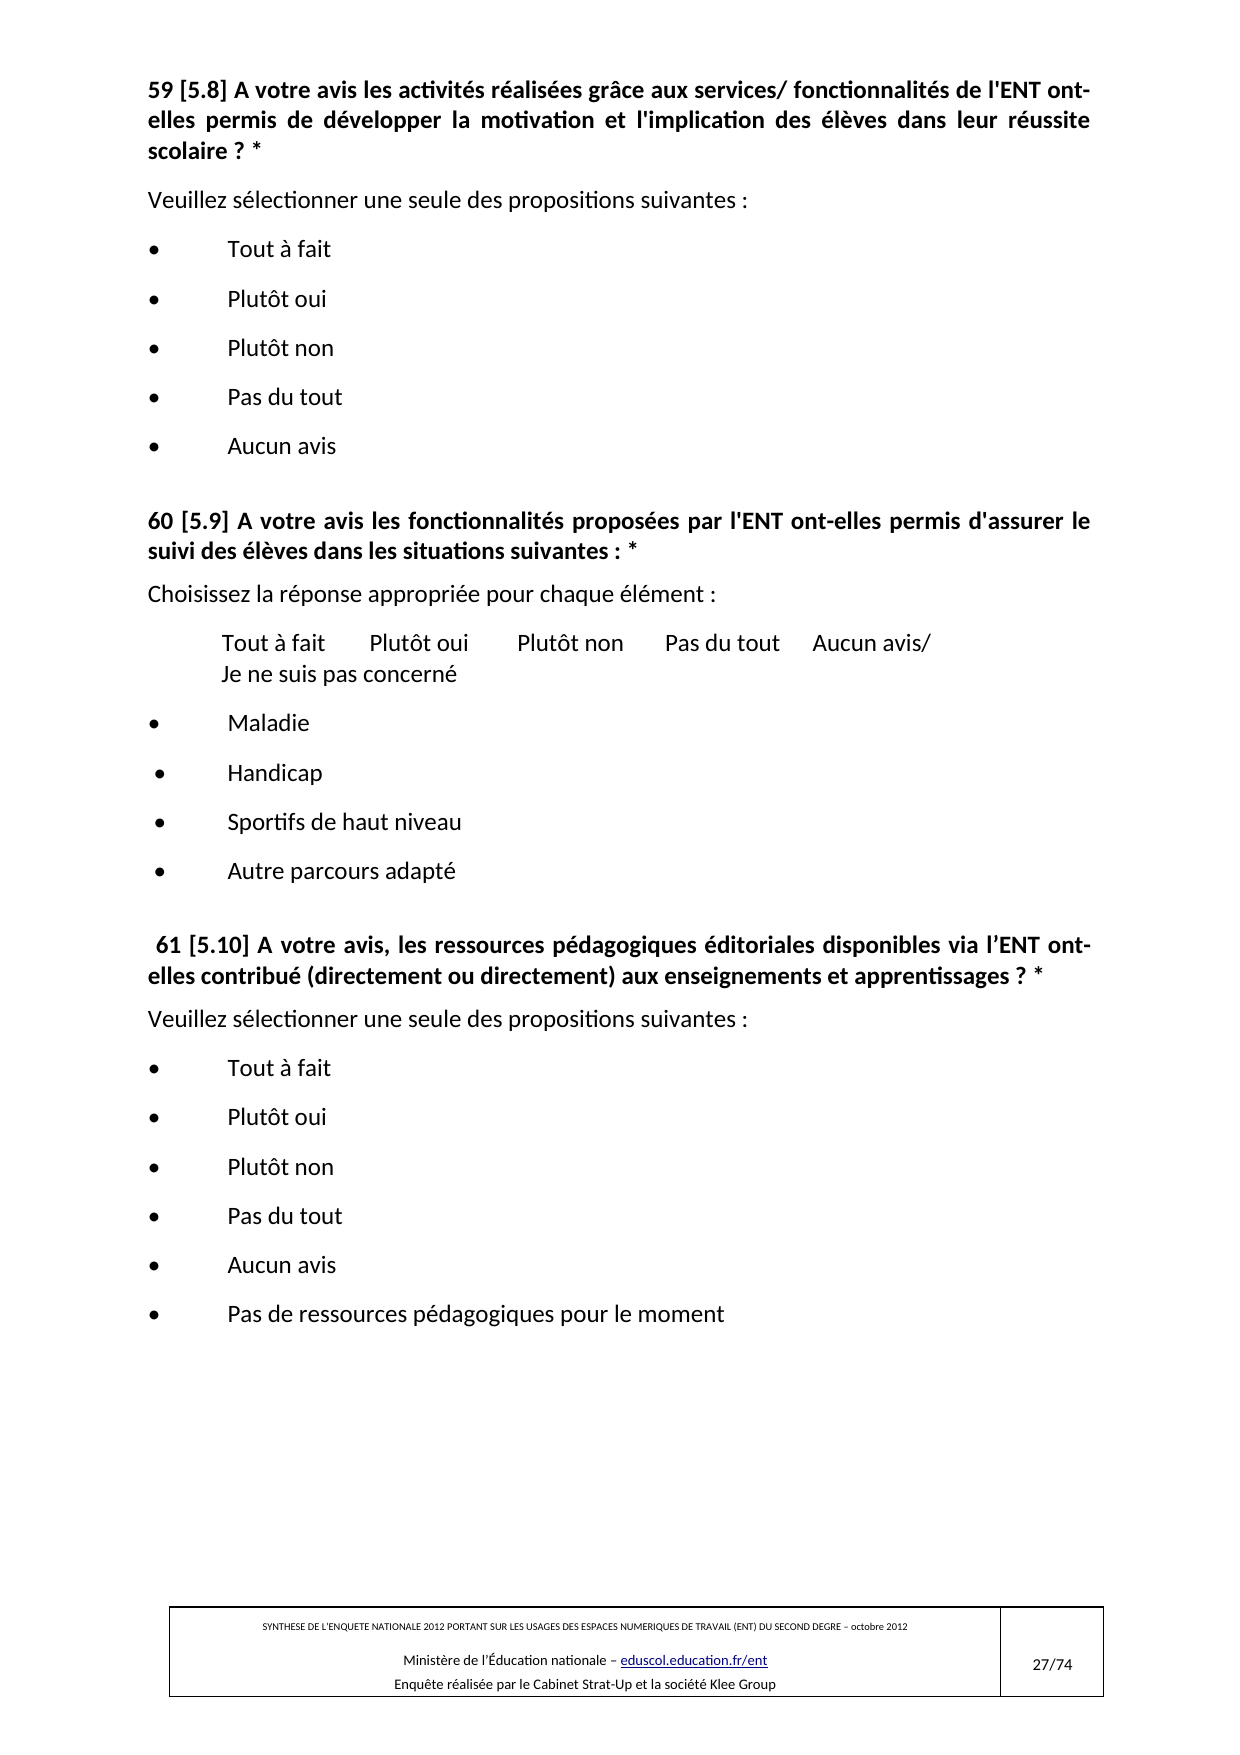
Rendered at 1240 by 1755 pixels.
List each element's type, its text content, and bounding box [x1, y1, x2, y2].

text • Pas du tout [148, 1200, 1092, 1231]
text • Plutôt non [148, 332, 1092, 362]
text • Maladie [148, 707, 1092, 738]
text • Plutôt non [148, 1151, 1092, 1181]
text • Autre parcours adapté [148, 855, 1092, 886]
text Veuillez sélectionner une seule des propositions suivantes : [148, 1003, 1092, 1033]
text • Tout à fait [148, 1052, 1092, 1083]
text 61 [5.10] A votre avis, les ressources pédagogiques éditoriales disponibles via l’ENT ont-elles contribué (directement ou directement) aux enseignements et apprentissages ? * [148, 929, 1092, 991]
text Tout à fait Plutôt oui Plutôt non Pas du tout Aucun avis/ Je ne suis pas concerné [148, 628, 1092, 689]
text Veuillez sélectionner une seule des propositions suivantes : [148, 184, 1092, 215]
text • Sportifs de haut niveau [148, 806, 1092, 836]
text • Plutôt oui [148, 1102, 1092, 1132]
text • Pas de ressources pédagogiques pour le moment [148, 1299, 1092, 1329]
text Choisissez la réponse appropriée pour chaque élément : [148, 578, 1092, 609]
text • Tout à fait [148, 233, 1092, 264]
text • Handicap [148, 757, 1092, 787]
text 60 [5.9] A votre avis les fonctionnalités proposées par l'ENT ont-elles permis d'assurer le suivi des élèves dans les situations suivantes : * [148, 505, 1092, 566]
text • Aucun avis [148, 431, 1092, 461]
text 59 [5.8] A votre avis les activités réalisées grâce aux services/ fonctionnalités de l'ENT ont-elles permis de développer la motivation et l'implication des élèves dans leur réussite scolaire ? * [148, 74, 1092, 165]
text • Aucun avis [148, 1249, 1092, 1280]
text • Pas du tout [148, 381, 1092, 412]
text • Plutôt oui [148, 283, 1092, 313]
